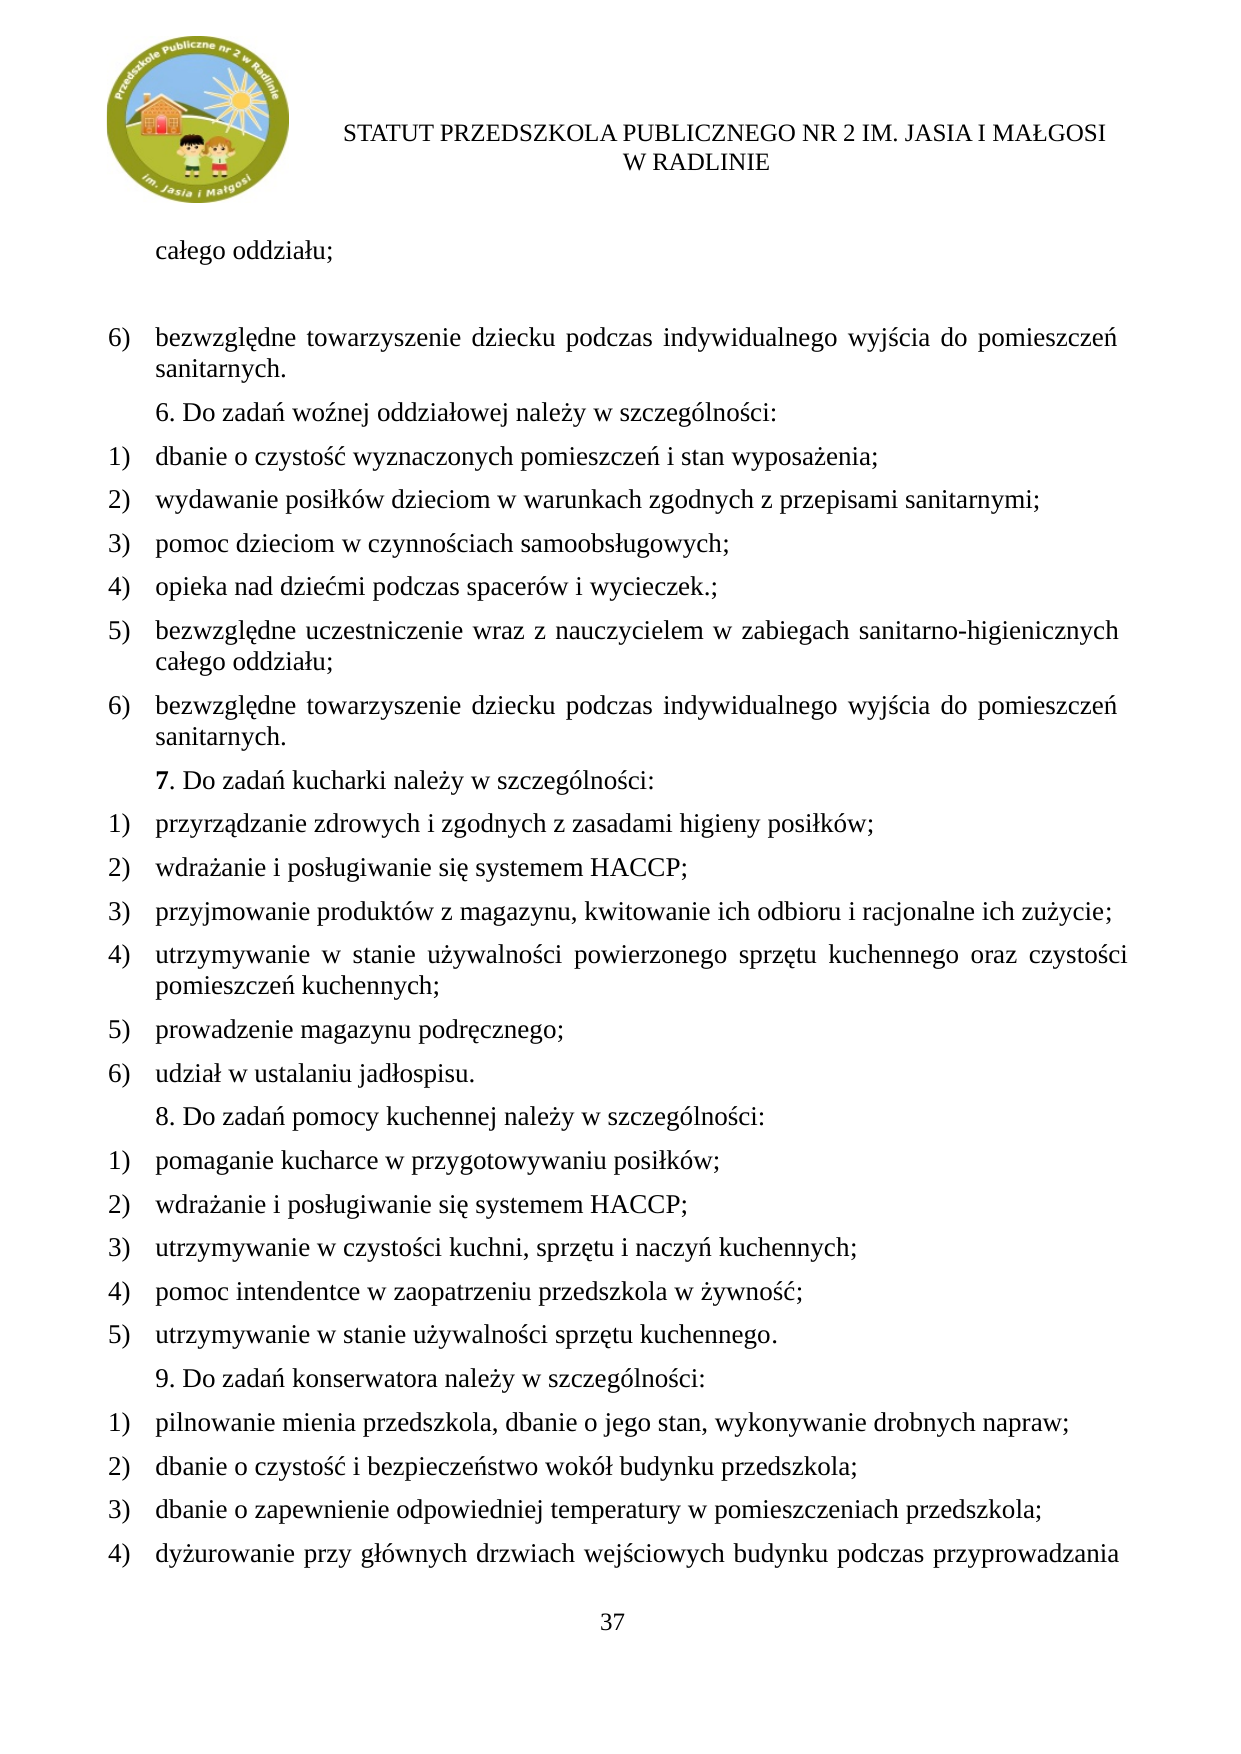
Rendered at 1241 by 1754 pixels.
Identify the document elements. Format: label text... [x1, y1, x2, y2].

list 5) utrzymywanie w stanie używalności sprzętu kuchennego. [108, 1319, 1129, 1350]
list 8. Do zadań pomocy kuchennej należy w szczególności: [108, 1100, 1129, 1132]
list wydawanie posiłków dzieciom w warunkach zgodnych z przepisami sanitarnymi; [108, 483, 1129, 514]
list opieka nad dziećmi podczas spacerów i wycieczek.; [108, 571, 1129, 602]
list bezwzględne towarzyszenie dziecku podczas indywidualnego wyjścia do pomieszczeń sanitarnych. [108, 321, 1129, 383]
list 9. Do zadań konserwatora należy w szczególności: [108, 1362, 1129, 1393]
list 3) utrzymywanie w czystości kuchni, sprzętu i naczyń kuchennych; [108, 1231, 1129, 1262]
list 1) pomaganie kucharce w przygotowywaniu posiłków; [108, 1144, 1129, 1175]
list 3) przyjmowanie produktów z magazynu, kwitowanie ich odbioru i racjonalne ich zużycie; [108, 895, 1129, 926]
list 2) dbanie o czystość i bezpieczeństwo wokół budynku przedszkola; [108, 1449, 1129, 1481]
text 7. Do zadań kucharki należy w szczególności: [108, 764, 1129, 795]
list dbanie o zapewnienie odpowiedniej temperatury w pomieszczeniach przedszkola; [108, 1493, 1129, 1524]
list 1) pilnowanie mienia przedszkola, dbanie o jego stan, wykonywanie drobnych napraw; [108, 1406, 1129, 1437]
picture [106, 36, 289, 203]
list bezwzględne uczestniczenie wraz z nauczycielem w zabiegach sanitarno-higienicznych całego oddziału; [108, 614, 1129, 676]
list całego oddziału; [108, 234, 1129, 265]
list dbanie o czystość wyznaczonych pomieszczeń i stan wyposażenia; [108, 439, 1129, 471]
list 6. Do zadań woźnej oddziałowej należy w szczególności: [108, 396, 1129, 427]
list 2) wdrażanie i posługiwanie się systemem HACCP; [108, 851, 1129, 882]
list dyżurowanie przy głównych drzwiach wejściowych budynku podczas przyprowadzania [108, 1537, 1129, 1568]
list 4) utrzymywanie w stanie używalności powierzonego sprzętu kuchennego oraz czystości pomieszczeń kuchennych; [108, 938, 1129, 1001]
list 5) prowadzenie magazynu podręcznego; [108, 1013, 1129, 1044]
list pomoc dzieciom w czynnościach samoobsługowych; [108, 527, 1129, 558]
list 4) pomoc intendentce w zaopatrzeniu przedszkola w żywność; [108, 1275, 1129, 1306]
list udział w ustalaniu jadłospisu. [108, 1057, 1129, 1088]
list 1) przyrządzanie zdrowych i zgodnych z zasadami higieny posiłków; [108, 807, 1129, 838]
list bezwzględne towarzyszenie dziecku podczas indywidualnego wyjścia do pomieszczeń sanitarnych. [108, 689, 1129, 751]
list 2) wdrażanie i posługiwanie się systemem HACCP; [108, 1188, 1129, 1219]
